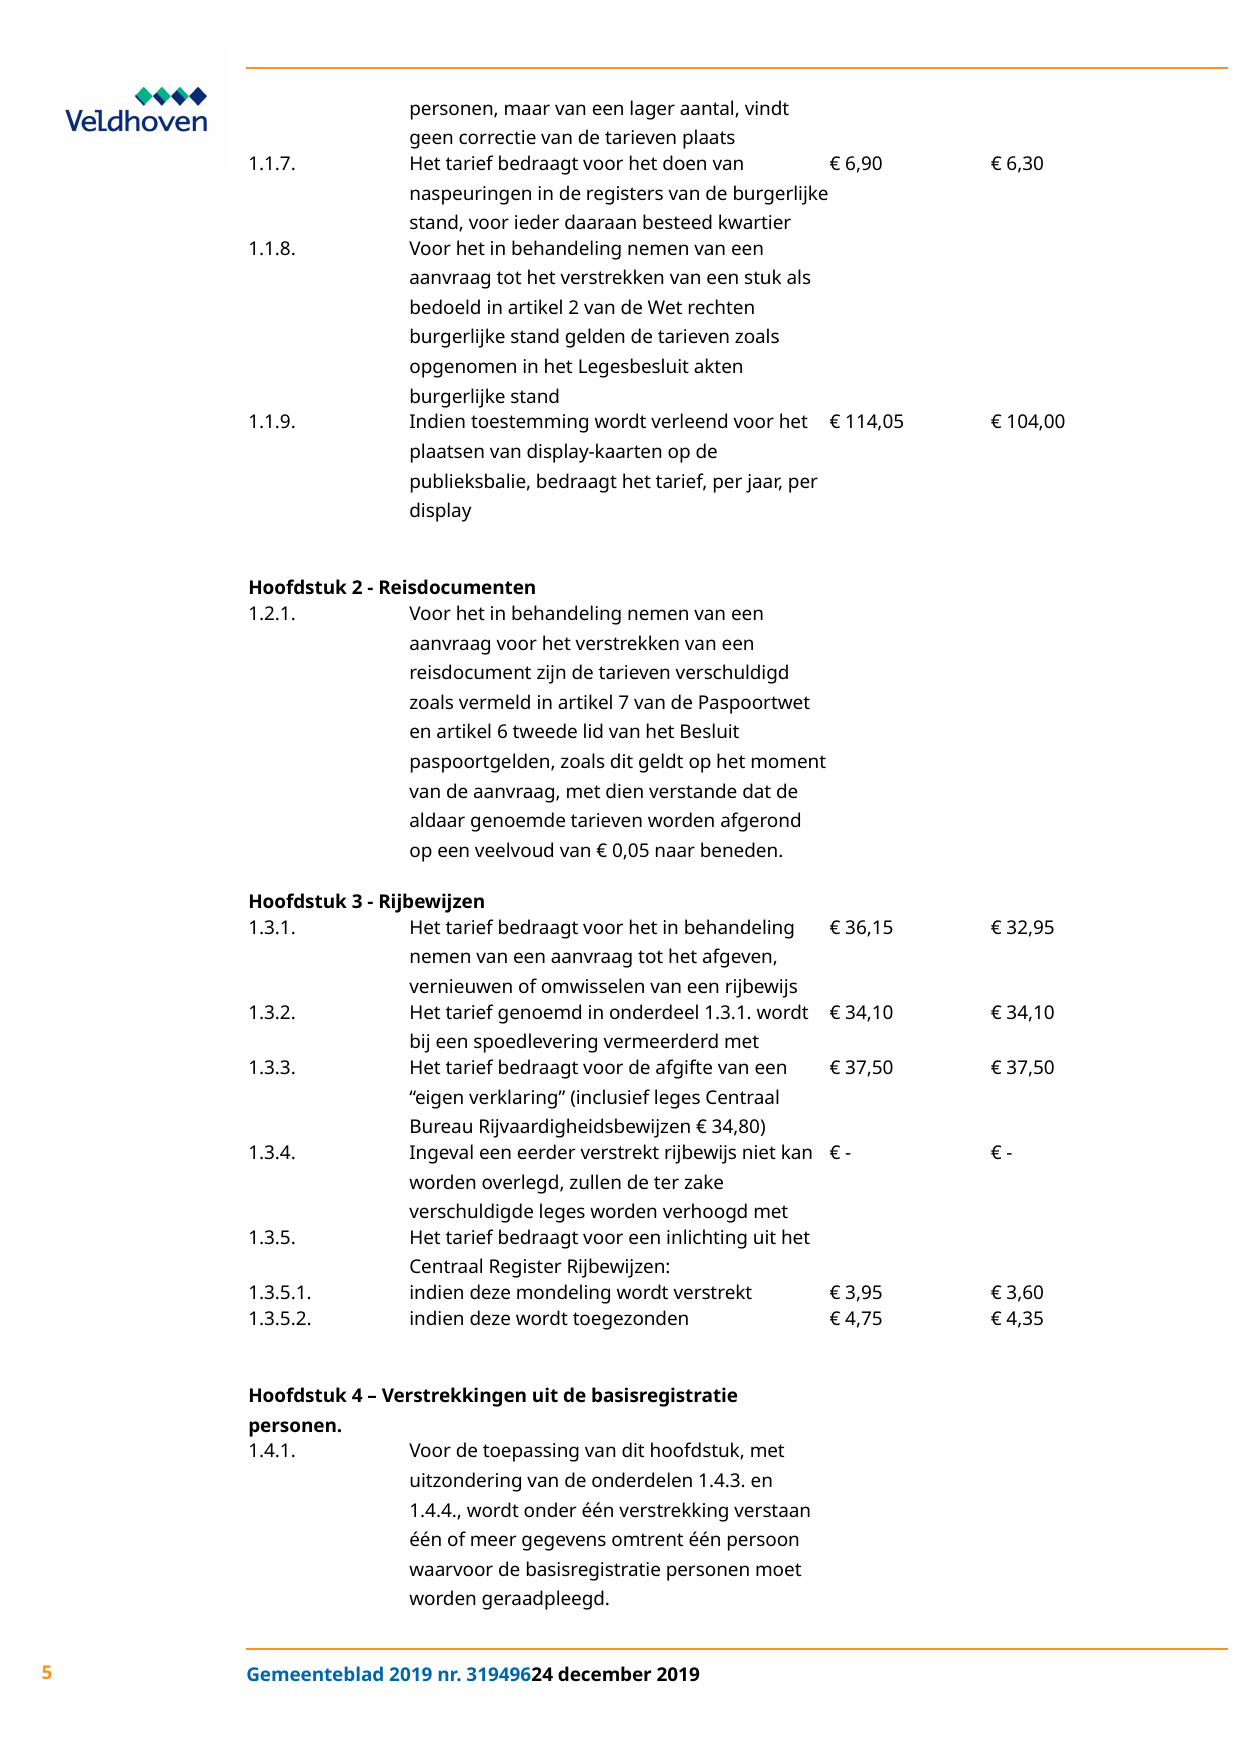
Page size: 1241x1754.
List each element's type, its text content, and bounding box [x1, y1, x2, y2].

table_cell € - [991, 1139, 1152, 1224]
table_cell [829, 1357, 991, 1382]
table_cell € 34,10 [991, 999, 1152, 1054]
table_cell [248, 523, 409, 549]
table_cell € 3,95 [829, 1280, 991, 1305]
table_cell 1.3.4. [248, 1139, 409, 1224]
table_cell 1.3.3. [248, 1054, 409, 1139]
table_cell [991, 1331, 1152, 1357]
table_cell [409, 523, 829, 549]
table_cell [991, 1224, 1152, 1279]
table_cell [829, 235, 991, 409]
table_cell € 3,60 [991, 1280, 1152, 1305]
table_cell Het tarief bedraagt voor de afgifte van een “eigen verklaring” (inclusief leges Centraal Bureau Rijvaardigheidsbewijzen € 34,80) [409, 1054, 829, 1139]
table_cell indien deze wordt toegezonden [409, 1305, 829, 1331]
table_cell Indien toestemming wordt verleend voor het plaatsen van display-kaarten op de publieksbalie, bedraagt het tarief, per jaar, per display [409, 409, 829, 523]
table_cell [991, 1383, 1152, 1438]
table_cell Het tarief bedraagt voor het in behandeling nemen van een aanvraag tot het afgeven, vernieuwen of omwisselen van een rijbewijs [409, 914, 829, 999]
table_cell [991, 863, 1152, 888]
table_cell € 36,15 [829, 914, 991, 999]
table_cell [991, 1357, 1152, 1382]
table_cell [829, 863, 991, 888]
table_cell Het tarief bedraagt voor het doen van naspeuringen in de registers van de burgerlijke stand, voor ieder daaraan besteed kwartier [409, 150, 829, 235]
table_cell indien deze mondeling wordt verstrekt [409, 1280, 829, 1305]
table_cell [991, 889, 1152, 914]
table_cell 1.1.7. [248, 150, 409, 235]
table_cell 1.4.1. [248, 1438, 409, 1611]
table_cell [829, 523, 991, 549]
table_cell [991, 600, 1152, 863]
table_cell Hoofdstuk 3 - Rijbewijzen [248, 889, 829, 914]
table_cell [991, 95, 1152, 150]
table_cell [991, 1438, 1152, 1611]
table_cell [248, 95, 409, 150]
table_cell personen, maar van een lager aantal, vindt geen correctie van de tarieven plaats [409, 95, 829, 150]
table_cell [829, 95, 991, 150]
table_cell 1.3.5.1. [248, 1280, 409, 1305]
table_cell [991, 549, 1152, 574]
table_cell € 34,10 [829, 999, 991, 1054]
table_cell 1.1.8. [248, 235, 409, 409]
table_cell [829, 889, 991, 914]
table_cell Hoofdstuk 4 – Verstrekkingen uit de basisregistratie personen. [248, 1383, 829, 1438]
table_cell Het tarief bedraagt voor een inlichting uit het Centraal Register Rijbewijzen: [409, 1224, 829, 1279]
table_cell [248, 1357, 409, 1382]
table_cell [829, 1438, 991, 1611]
table_cell [409, 1357, 829, 1382]
picture [41, 47, 231, 172]
table_cell Voor de toepassing van dit hoofdstuk, met uitzondering van de onderdelen 1.4.3. en 1.4.4., wordt onder één verstrekking verstaan één of meer gegevens omtrent één persoon waarvoor de basisregistratie personen moet worden geraadpleegd. [409, 1438, 829, 1611]
table_cell € 37,50 [829, 1054, 991, 1139]
table_cell [829, 1331, 991, 1357]
table_cell Voor het in behandeling nemen van een aanvraag tot het verstrekken van een stuk als bedoeld in artikel 2 van de Wet rechten burgerlijke stand gelden de tarieven zoals opgenomen in het Legesbesluit akten burgerlijke stand [409, 235, 829, 409]
table_cell € 4,35 [991, 1305, 1152, 1331]
table_cell Hoofdstuk 2 - Reisdocumenten [248, 575, 829, 600]
table_cell € 114,05 [829, 409, 991, 523]
table_cell Voor het in behandeling nemen van een aanvraag voor het verstrekken van een reisdocument zijn de tarieven verschuldigd zoals vermeld in artikel 7 van de Paspoortwet en artikel 6 tweede lid van het Besluit paspoortgelden, zoals dit geldt op het moment van de aanvraag, met dien verstande dat de aldaar genoemde tarieven worden afgerond op een veelvoud van € 0,05 naar beneden. [409, 600, 829, 863]
table_cell € 6,30 [991, 150, 1152, 235]
table_cell [409, 549, 829, 574]
table_cell Het tarief genoemd in onderdeel 1.3.1. wordt bij een spoedlevering vermeerderd met [409, 999, 829, 1054]
table_cell [829, 600, 991, 863]
table_cell 1.2.1. [248, 600, 409, 863]
table_cell [409, 1331, 829, 1357]
table_cell € 32,95 [991, 914, 1152, 999]
table_cell 1.3.2. [248, 999, 409, 1054]
table_cell € 37,50 [991, 1054, 1152, 1139]
table_cell [991, 235, 1152, 409]
table_cell [248, 863, 409, 888]
table_cell [991, 523, 1152, 549]
table_cell € 6,90 [829, 150, 991, 235]
table_cell € - [829, 1139, 991, 1224]
table_cell € 4,75 [829, 1305, 991, 1331]
table_cell 1.3.5.2. [248, 1305, 409, 1331]
table_cell 1.3.1. [248, 914, 409, 999]
table_cell [248, 549, 409, 574]
table_cell [409, 863, 829, 888]
table_cell [829, 575, 991, 600]
table_cell [248, 1331, 409, 1357]
table_cell [829, 549, 991, 574]
table_cell [991, 575, 1152, 600]
table_cell 1.3.5. [248, 1224, 409, 1279]
table_cell Ingeval een eerder verstrekt rijbewijs niet kan worden overlegd, zullen de ter zake verschuldigde leges worden verhoogd met [409, 1139, 829, 1224]
table_cell [829, 1224, 991, 1279]
table_cell 1.1.9. [248, 409, 409, 523]
table_cell [829, 1383, 991, 1438]
table_cell € 104,00 [991, 409, 1152, 523]
